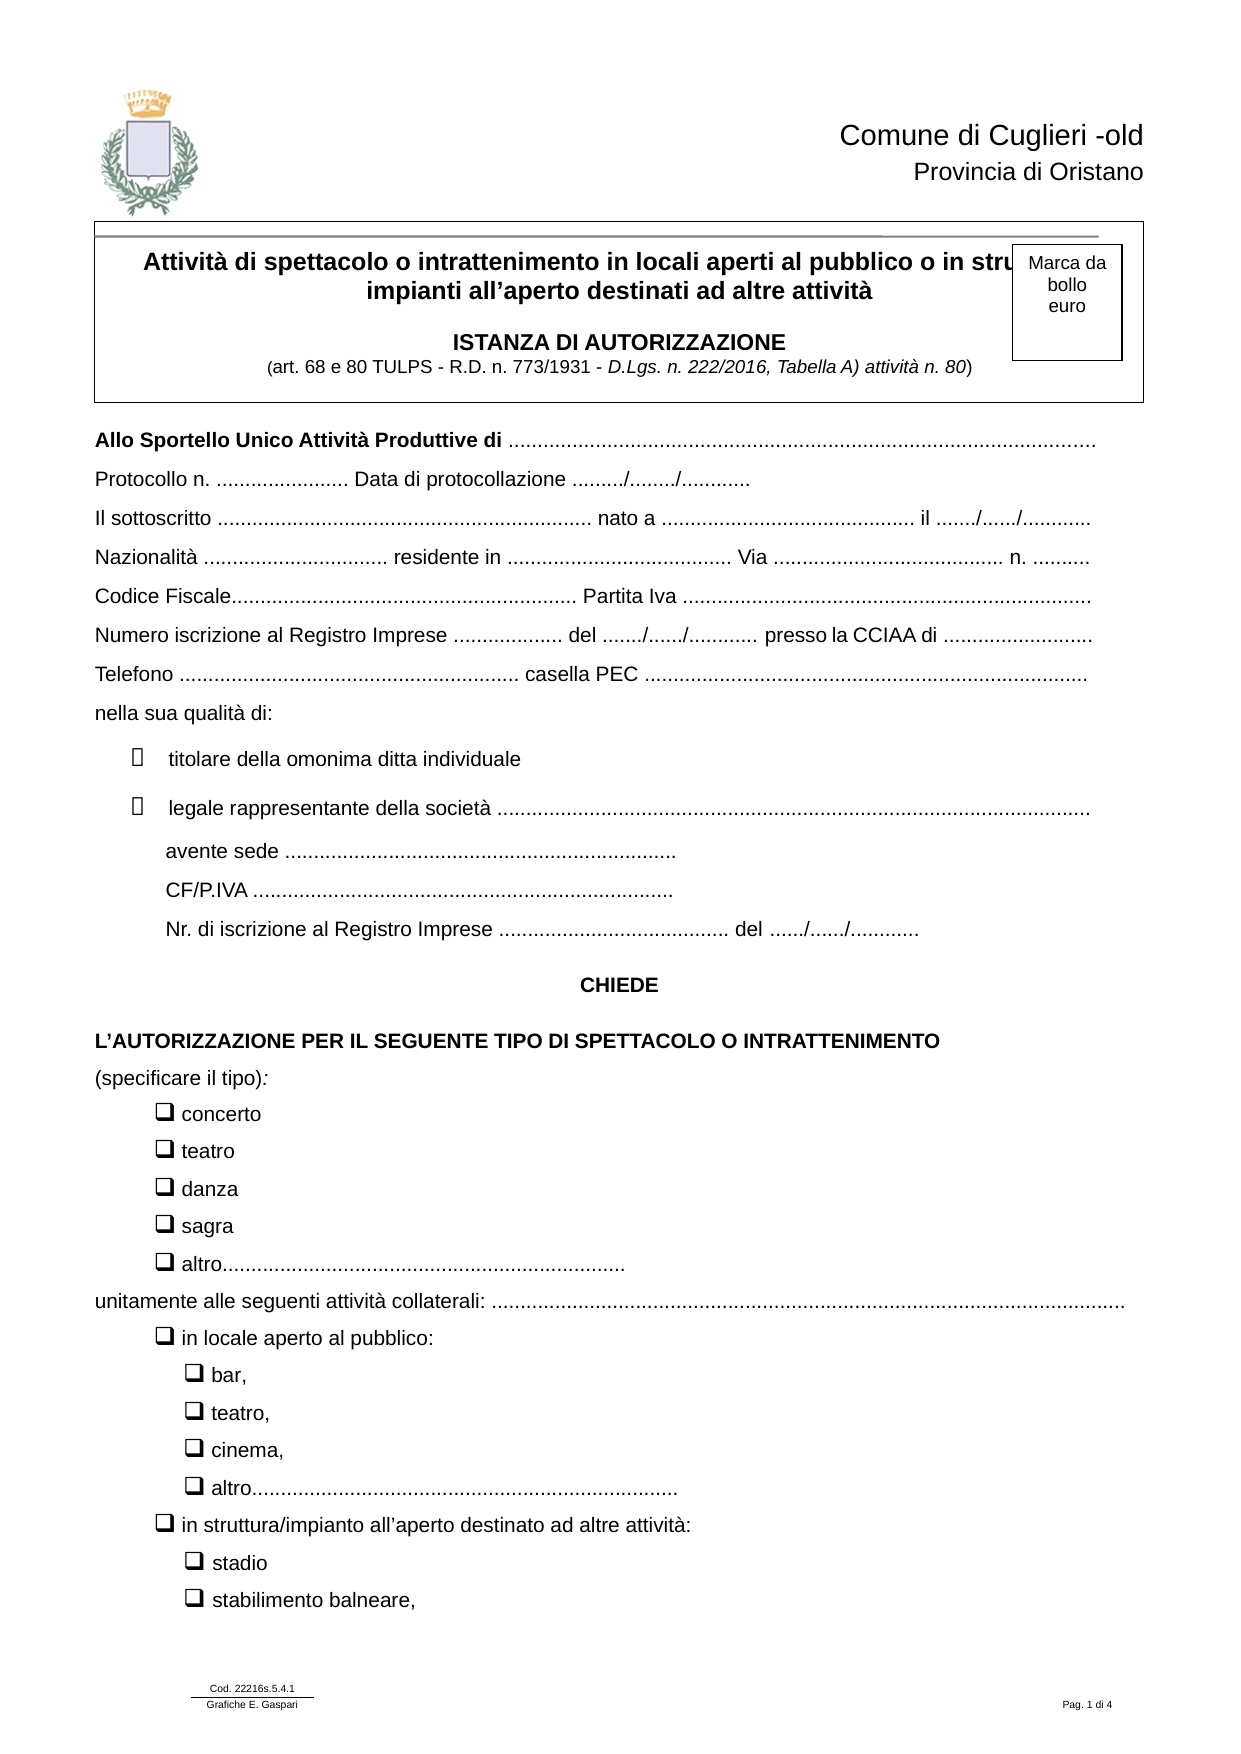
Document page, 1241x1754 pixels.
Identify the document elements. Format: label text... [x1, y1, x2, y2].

text Numero iscrizione al Registro Imprese ................... del ......./....../............ presso la CCIAA di .......................... [94, 623, 1144, 647]
text  teatro [153, 1139, 1144, 1164]
text Telefono ........................................................... casella PEC ............................................................................. [94, 661, 1144, 685]
text Nr. di iscrizione al Registro Imprese ........................................ del ....../....../............ [165, 917, 1144, 941]
text  in locale aperto al pubblico: [153, 1326, 1144, 1351]
text Protocollo n. ....................... Data di protocollazione ........./......../............ [94, 467, 1144, 491]
text  altro...................................................................... [153, 1252, 1144, 1277]
text  stadio [183, 1551, 1144, 1576]
text  bar, [183, 1363, 1144, 1388]
text Provincia di Oristano [200, 157, 1144, 185]
picture [98, 87, 200, 219]
text Nazionalità ................................ residente in ....................................... Via ........................................ n. .......... [94, 545, 1144, 569]
text  teatro, [183, 1401, 1144, 1426]
text  in struttura/impianto all’aperto destinato ad altre attività: [153, 1513, 1144, 1538]
text Allo Sportello Unico Attività Produttive di [94, 428, 1144, 452]
text  danza [153, 1177, 1144, 1202]
text avente sede .................................................................... [165, 839, 1144, 863]
text Codice Fiscale............................................................ Partita Iva ....................................................................... [94, 584, 1144, 608]
text  concerto [153, 1102, 1144, 1127]
table_header Attività di spettacolo o intrattenimento in locali aperti al pubblico o in strutture e impianti all’aperto destinati ad altre attività ISTANZA DI AUTORIZZAZIONE (art. 68 e 80 TULPS - R.D. n. 773/1931 - D.Lgs. n. 222/2016, Tabella A) attività n. 80) [95, 222, 1143, 402]
text (specificare il tipo): [94, 1065, 1144, 1089]
text Comune di Cuglieri -old [200, 118, 1144, 152]
text  legale rappresentante della società ....................................................................................................... [130, 789, 1144, 823]
text  stabilimento balneare, [183, 1588, 1144, 1613]
text unitamente alle seguenti attività collaterali: .............................................................................................................. [94, 1289, 1144, 1313]
text  titolare della omonima ditta individuale [130, 739, 1144, 773]
text nella sua qualità di: [94, 700, 1144, 724]
text  sagra [153, 1214, 1144, 1239]
text Il sottoscritto ................................................................. nato a ............................................ il ......./....../............ [94, 506, 1144, 530]
text CHIEDE [94, 973, 1144, 997]
text  altro.......................................................................... [183, 1476, 1144, 1501]
text L’AUTORIZZAZIONE PER IL SEGUENTE TIPO DI SPETTACOLO O INTRATTENIMENTO [94, 1029, 1144, 1053]
text  cinema, [183, 1438, 1144, 1463]
text CF/P.IVA ......................................................................... [165, 878, 1144, 902]
